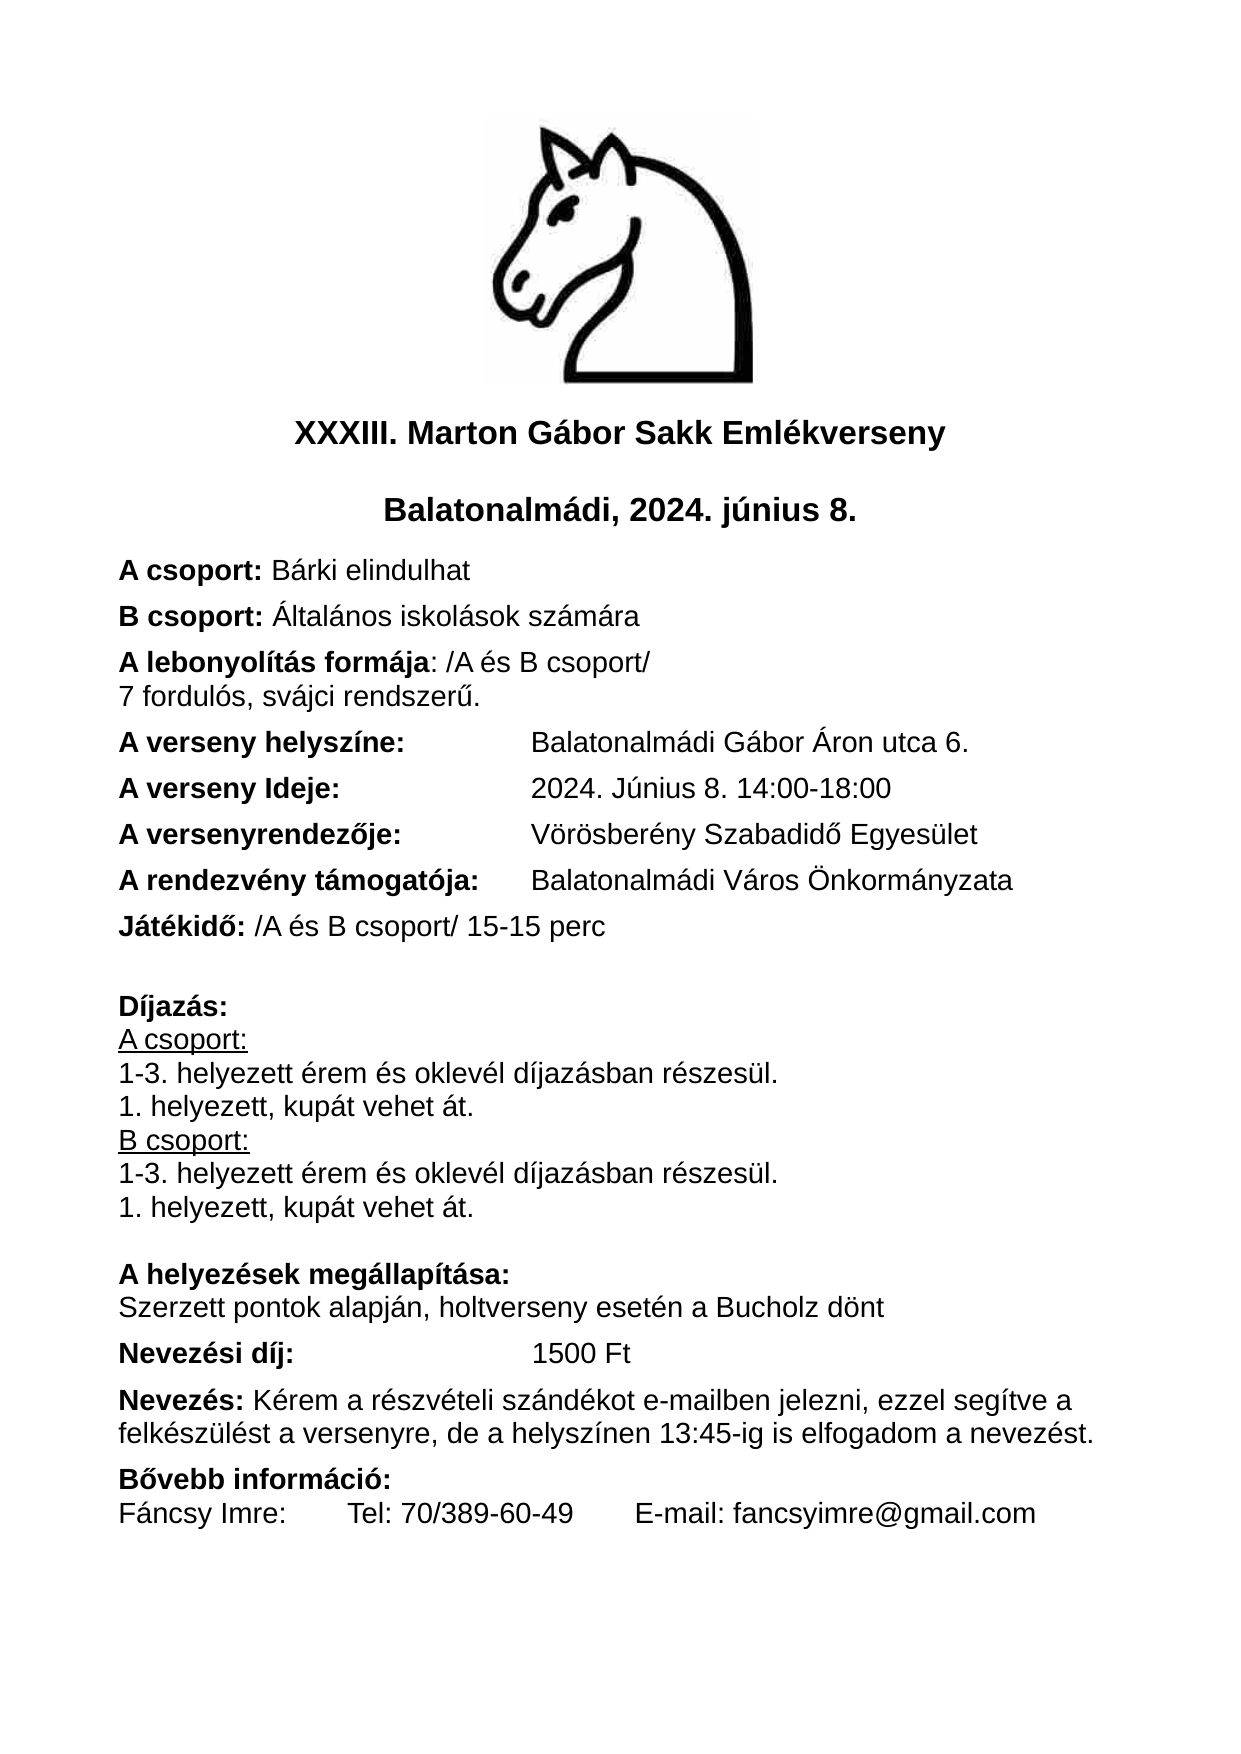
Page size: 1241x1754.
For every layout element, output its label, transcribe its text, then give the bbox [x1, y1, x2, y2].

text A csoport: Bárki elindulhat [118, 553, 1122, 587]
text 7 fordulós, svájci rendszerű. [118, 679, 1122, 712]
subtitle Díjazás: [118, 989, 1122, 1022]
subtitle Nevezési díj: 1500 Ft [118, 1337, 1122, 1370]
text A csoport: 1-3. helyezett érem és oklevél díjazásban részesül. 1. helyezett, kupát vehet át. [118, 1022, 1092, 1123]
text Játékidő: /A és B csoport/ 15-15 perc [118, 909, 1122, 943]
subtitle Fáncsy Imre: Tel: 70/389-60-49 E-mail: fancsyimre@gmail.com [118, 1496, 1122, 1529]
subtitle A helyezések megállapítása: [118, 1257, 1122, 1291]
text Nevezés: Kérem a részvételi szándékot e-mailben jelezni, ezzel segítve a felkészülést a versenyre, de a helyszínen 13:45-ig is elfogadom a nevezést. [118, 1383, 1122, 1450]
text 1-3. helyezett érem és oklevél díjazásban részesül. 1. helyezett, kupát vehet át. [118, 1156, 1092, 1223]
text A verseny helyszíne: Balatonalmádi Gábor Áron utca 6. [118, 725, 1122, 758]
text A verseny Ideje: 2024. Június 8. 14:00-18:00 [118, 771, 1122, 804]
text Balatonalmádi, 2024. június 8. [118, 490, 1122, 528]
subtitle XXXIII. Marton Gábor Sakk Emlékverseny [118, 413, 1122, 451]
text A versenyrendezője: Vörösberény Szabadidő Egyesület [118, 817, 1122, 851]
subtitle Szerzett pontok alapján, holtverseny esetén a Bucholz dönt [118, 1291, 1122, 1324]
text B csoport: Általános iskolások számára [118, 599, 1122, 633]
subtitle Bővebb információ: [118, 1462, 1122, 1496]
text B csoport: [118, 1123, 1122, 1156]
text A rendezvény támogatója: Balatonalmádi Város Önkormányzata [118, 863, 1122, 897]
subtitle A lebonyolítás formája: /A és B csoport/ [118, 645, 1122, 679]
